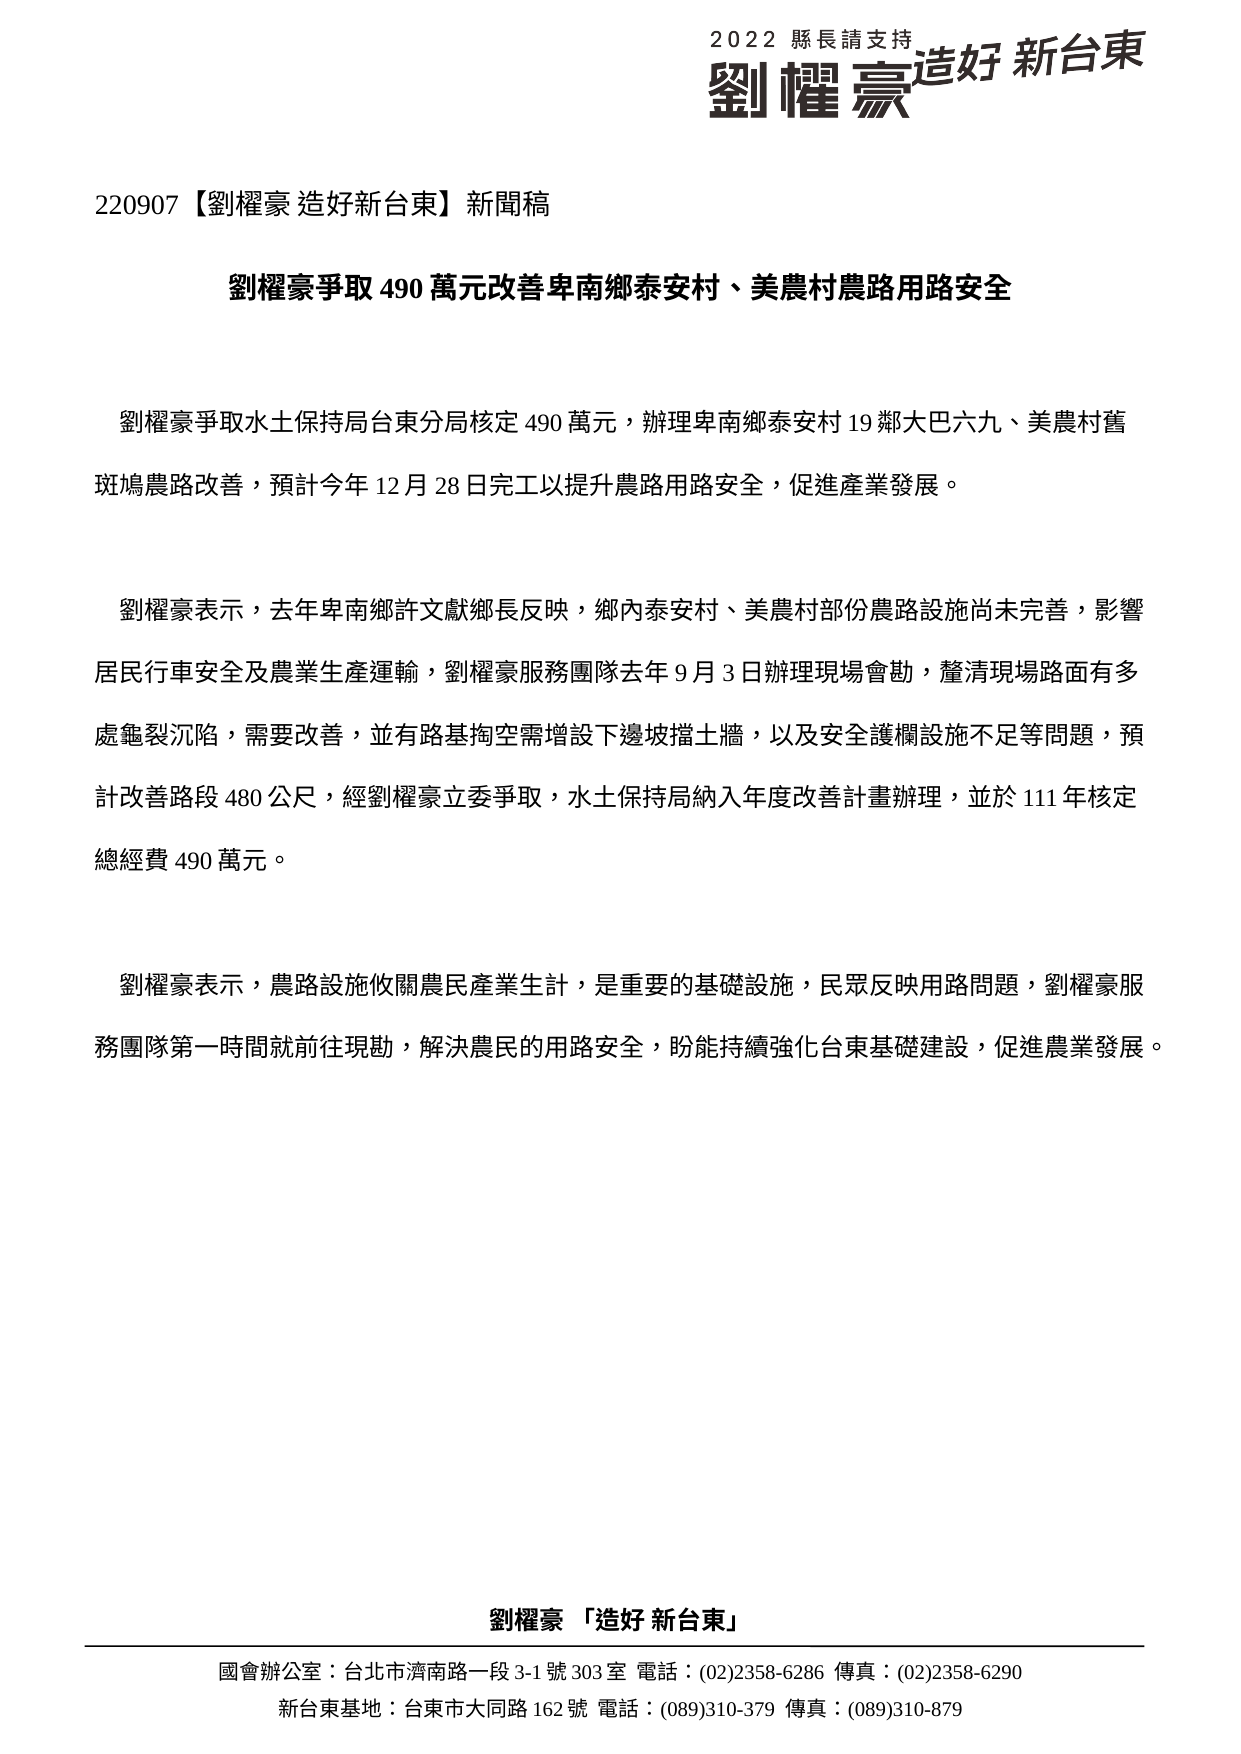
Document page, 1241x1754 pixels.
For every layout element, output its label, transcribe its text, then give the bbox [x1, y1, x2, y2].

text 劉櫂豪表示，農路設施攸關農民產業生計，是重要的基礎設施，民眾反映用路問題，劉櫂豪服務團隊第一時間就前往現勘，解決農民的用路安全，盼能持續強化台東基礎建設，促進農業發展。 [94, 942, 1146, 1067]
text 劉櫂豪爭取水土保持局台東分局核定490萬元，辦理卑南鄉泰安村19鄰大巴六九、美農村舊斑鳩農路改善，預計今年12月28日完工以提升農路用路安全，促進產業發展。 [94, 379, 1146, 504]
text 220907【劉櫂豪 造好新台東】新聞稿 [94, 161, 1146, 223]
text 劉櫂豪爭取490萬元改善卑南鄉泰安村、美農村農路用路安全 [94, 244, 1146, 306]
text 劉櫂豪表示，去年卑南鄉許文獻鄉長反映，鄉內泰安村、美農村部份農路設施尚未完善，影響居民行車安全及農業生產運輸，劉櫂豪服務團隊去年9月3日辦理現場會勘，釐清現場路面有多處龜裂沉陷，需要改善，並有路基掏空需增設下邊坡擋土牆，以及安全護欄設施不足等問題，預計改善路段480公尺，經劉櫂豪立委爭取，水土保持局納入年度改善計畫辦理，並於111年核定總經費490萬元。 [94, 567, 1146, 879]
